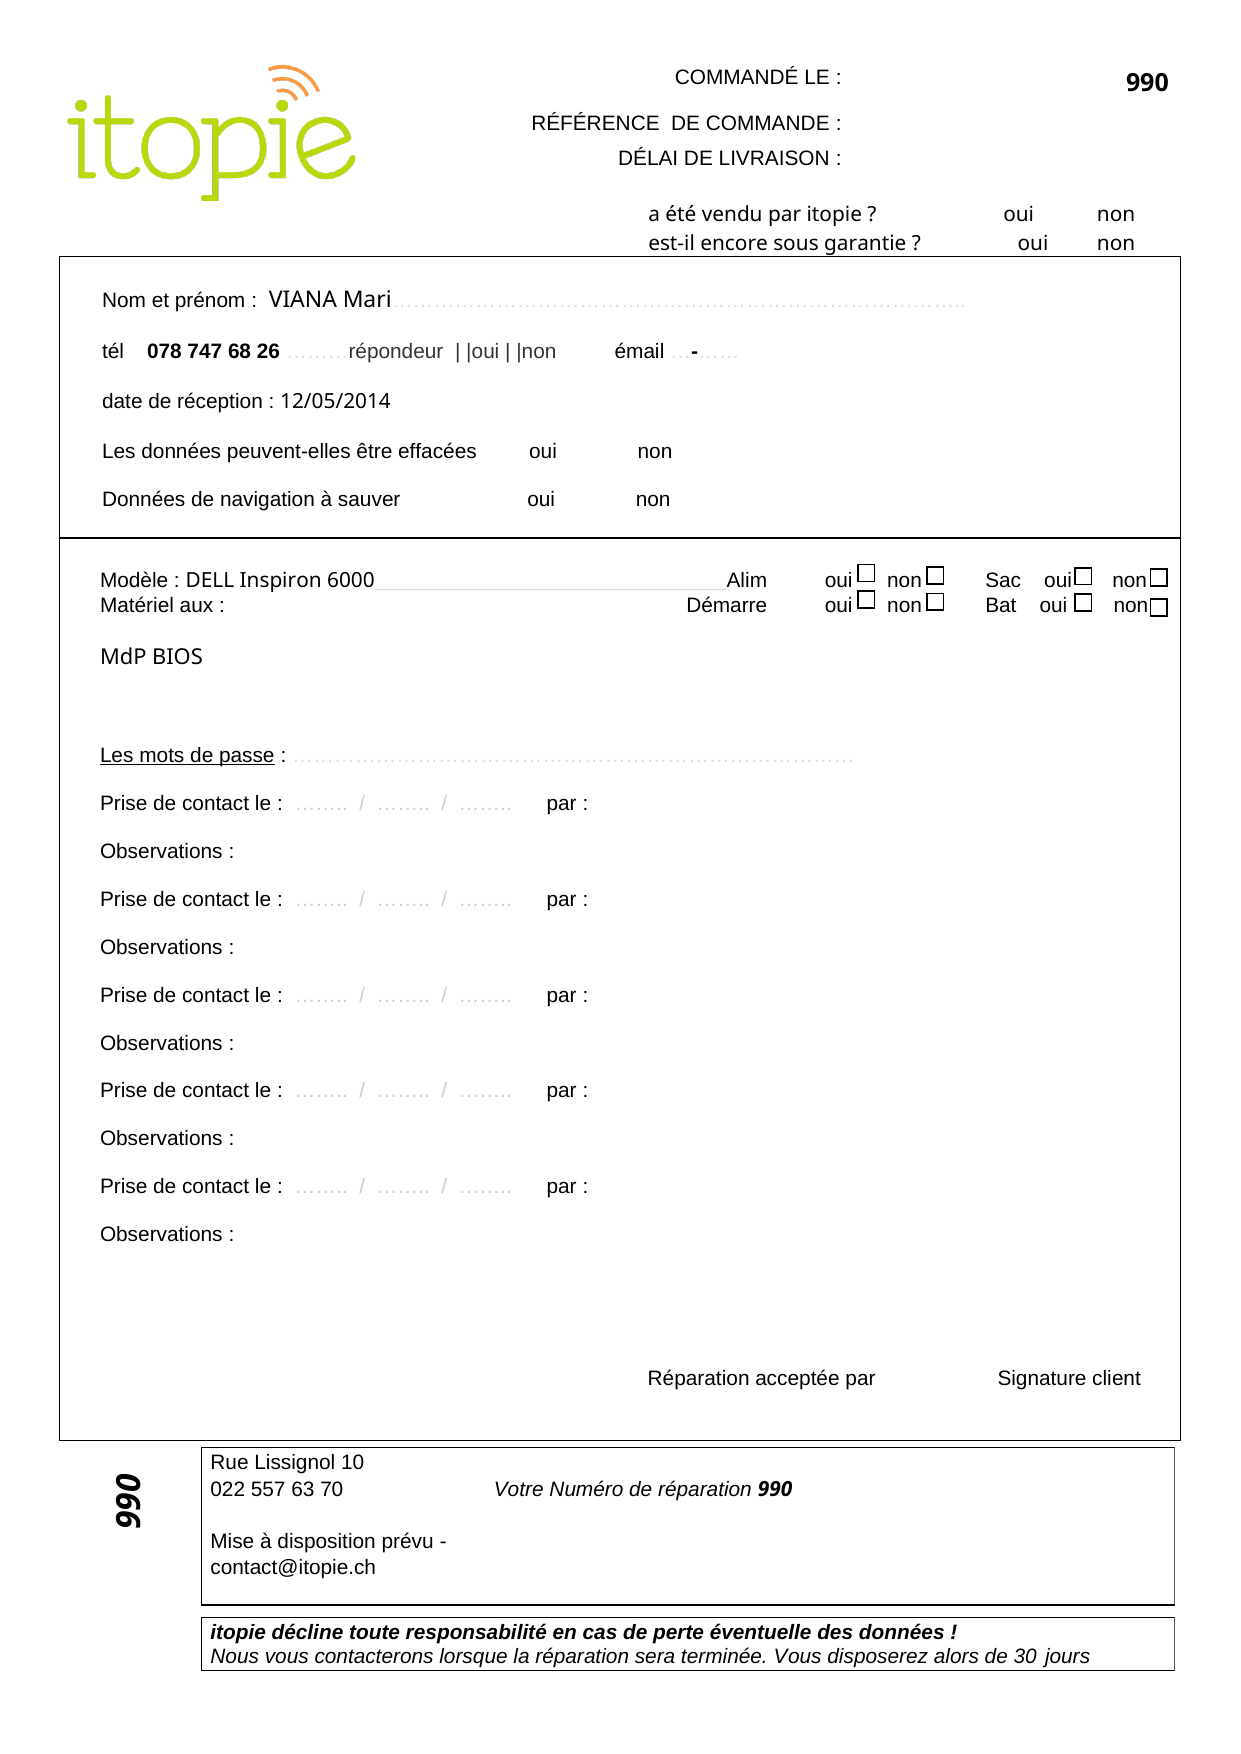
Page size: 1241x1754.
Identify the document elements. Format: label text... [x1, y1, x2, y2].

text Prise de contact le : …….. / …….. / …….. par : [60, 1075, 1180, 1102]
text Nom et prénom : VIANA Mari……………………………………………………………………….. [60, 280, 1180, 314]
text date de réception : 12/05/2014 [60, 383, 1180, 415]
text MdP BIOS [60, 638, 1180, 671]
text Observations : [60, 836, 1180, 863]
text est-il encore sous garantie ? oui non [59, 228, 1181, 256]
text Les mots de passe : ……………………………………………………………………… [60, 740, 1180, 767]
text Les données peuvent-elles être effacées oui non [60, 436, 1180, 463]
text Matériel aux : Démarre oui non Bat oui non [60, 590, 1180, 617]
table_header COMMANDÉ LE : [490, 59, 847, 104]
table_cell [847, 105, 1180, 140]
text Prise de contact le : …….. / …….. / …….. par : [60, 1171, 1180, 1198]
text Modèle : DELL Inspiron 6000 Alim oui non Sac oui non [948, 562, 1180, 590]
text Réparation acceptée par Signature client [60, 1363, 1180, 1390]
text Observations : [60, 1219, 1180, 1246]
table_header Rue Lissignol 10 022 557 63 70 Votre Numéro de réparation 990 Mise à disposition prévu - contact@itopie.ch [195, 1441, 1180, 1611]
table_cell itopie décline toute responsabilité en cas de perte éventuelle des données ! Nous vous contacterons lorsque la réparation sera terminée. Vous disposerez alors de 30 jours [195, 1611, 1180, 1677]
text Prise de contact le : …….. / …….. / …….. par : [60, 788, 1180, 815]
text Prise de contact le : …….. / …….. / …….. par : [60, 883, 1180, 911]
table_cell RÉFÉRENCE DE COMMANDE : [490, 105, 847, 140]
text Observations : [60, 1027, 1180, 1054]
table_header 990 [59, 1441, 195, 1677]
table_header 990 [847, 59, 1180, 104]
text tél 078 747 68 26 ………répondeur | |oui | |non émail …-…… [60, 335, 1180, 362]
picture [67, 65, 356, 201]
table_cell DÉLAI DE LIVRAISON : [490, 140, 847, 175]
text Observations : [60, 1123, 1180, 1150]
text Observations : [60, 931, 1180, 958]
text Données de navigation à sauver oui non [60, 484, 1180, 511]
text a été vendu par itopie ? oui non [59, 199, 1181, 228]
text Modèle : DELL Inspiron 6000 Alim oui non Sac oui non [60, 562, 856, 590]
text Modèle : DELL Inspiron 6000 Alim oui non Sac oui non [879, 562, 925, 590]
table_cell [847, 140, 1180, 175]
text Prise de contact le : …….. / …….. / …….. par : [60, 979, 1180, 1006]
